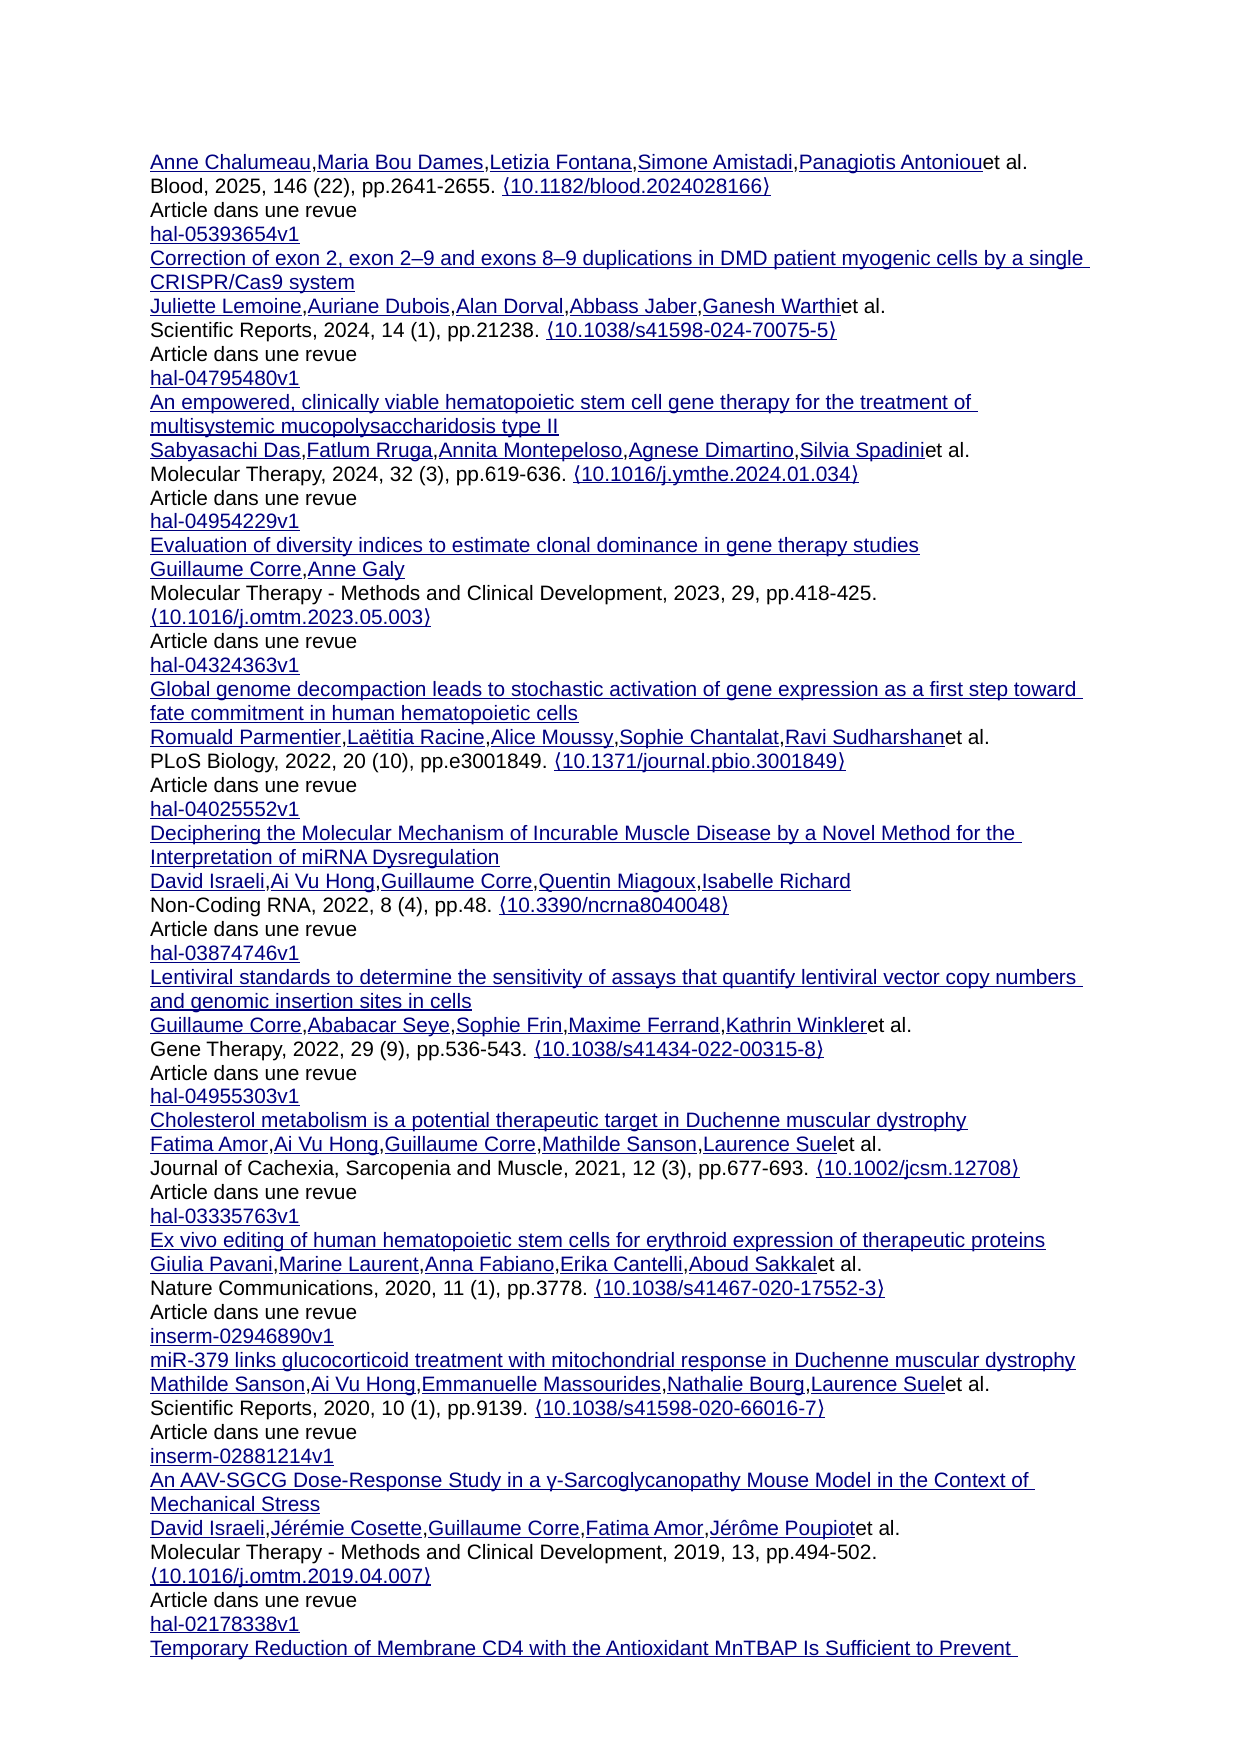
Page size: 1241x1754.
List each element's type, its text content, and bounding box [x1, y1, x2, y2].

table_cell Cholesterol metabolism is a potential therapeutic target in Duchenne muscular dystrophy Fatima Amor,Ai Vu Hong,Guillaume Corre,Mathilde Sanson,Laurence Suelet al. Journal of Cachexia, Sarcopenia and Muscle, 2021, 12 (3), pp.677-693. ⟨10.1002/jcsm.12708⟩ Article dans une revue hal-03335763v1 [150, 1108, 1090, 1228]
table_cell Evaluation of diversity indices to estimate clonal dominance in gene therapy studies Guillaume Corre,Anne Galy Molecular Therapy - Methods and Clinical Development, 2023, 29, pp.418-425. ⟨10.1016/j.omtm.2023.05.003⟩ Article dans une revue hal-04324363v1 [150, 533, 1090, 677]
table_cell An AAV-SGCG Dose-Response Study in a γ-Sarcoglycanopathy Mouse Model in the Context of Mechanical Stress David Israeli,Jérémie Cosette,Guillaume Corre,Fatima Amor,Jérôme Poupiotet al. Molecular Therapy - Methods and Clinical Development, 2019, 13, pp.494-502. ⟨10.1016/j.omtm.2019.04.007⟩ Article dans une revue hal-02178338v1 [150, 1468, 1090, 1635]
table_cell Deciphering the Molecular Mechanism of Incurable Muscle Disease by a Novel Method for the Interpretation of miRNA Dysregulation David Israeli,Ai Vu Hong,Guillaume Corre,Quentin Miagoux,Isabelle Richard Non-Coding RNA, 2022, 8 (4), pp.48. ⟨10.3390/ncrna8040048⟩ Article dans une revue hal-03874746v1 [150, 821, 1090, 964]
table_cell miR-379 links glucocorticoid treatment with mitochondrial response in Duchenne muscular dystrophy Mathilde Sanson,Ai Vu Hong,Emmanuelle Massourides,Nathalie Bourg,Laurence Suelet al. Scientific Reports, 2020, 10 (1), pp.9139. ⟨10.1038/s41598-020-66016-7⟩ Article dans une revue inserm-02881214v1 [150, 1348, 1090, 1468]
table_cell Anne Chalumeau,Maria Bou Dames,Letizia Fontana,Simone Amistadi,Panagiotis Antoniouet al. Blood, 2025, 146 (22), pp.2641-2655. ⟨10.1182/blood.2024028166⟩ Article dans une revue hal-05393654v1 [150, 150, 1090, 246]
table_cell CRISPR/Cas9 system Juliette Lemoine,Auriane Dubois,Alan Dorval,Abbass Jaber,Ganesh Warthiet al. Scientific Reports, 2024, 14 (1), pp.21238. ⟨10.1038/s41598-024-70075-5⟩ Article dans une revue hal-04795480v1 [150, 268, 1090, 389]
table_cell Correction of exon 2, exon 2–9 and exons 8–9 duplications in DMD patient myogenic cells by a single [150, 246, 1090, 267]
table_cell Ex vivo editing of human hematopoietic stem cells for erythroid expression of therapeutic proteins Giulia Pavani,Marine Laurent,Anna Fabiano,Erika Cantelli,Aboud Sakkalet al. Nature Communications, 2020, 11 (1), pp.3778. ⟨10.1038/s41467-020-17552-3⟩ Article dans une revue inserm-02946890v1 [150, 1228, 1090, 1348]
table_cell Global genome decompaction leads to stochastic activation of gene expression as a first step toward fate commitment in human hematopoietic cells Romuald Parmentier,Laëtitia Racine,Alice Moussy,Sophie Chantalat,Ravi Sudharshanet al. PLoS Biology, 2022, 20 (10), pp.e3001849. ⟨10.1371/journal.pbio.3001849⟩ Article dans une revue hal-04025552v1 [150, 677, 1090, 821]
table_cell Lentiviral standards to determine the sensitivity of assays that quantify lentiviral vector copy numbers and genomic insertion sites in cells Guillaume Corre,Ababacar Seye,Sophie Frin,Maxime Ferrand,Kathrin Winkleret al. Gene Therapy, 2022, 29 (9), pp.536-543. ⟨10.1038/s41434-022-00315-8⟩ Article dans une revue hal-04955303v1 [150, 965, 1090, 1108]
table_cell Temporary Reduction of Membrane CD4 with the Antioxidant MnTBAP Is Sufficient to Prevent [150, 1635, 1090, 1659]
table_cell An empowered, clinically viable hematopoietic stem cell gene therapy for the treatment of multisystemic mucopolysaccharidosis type II Sabyasachi Das,Fatlum Rruga,Annita Montepeloso,Agnese Dimartino,Silvia Spadiniet al. Molecular Therapy, 2024, 32 (3), pp.619-636. ⟨10.1016/j.ymthe.2024.01.034⟩ Article dans une revue hal-04954229v1 [150, 390, 1090, 533]
